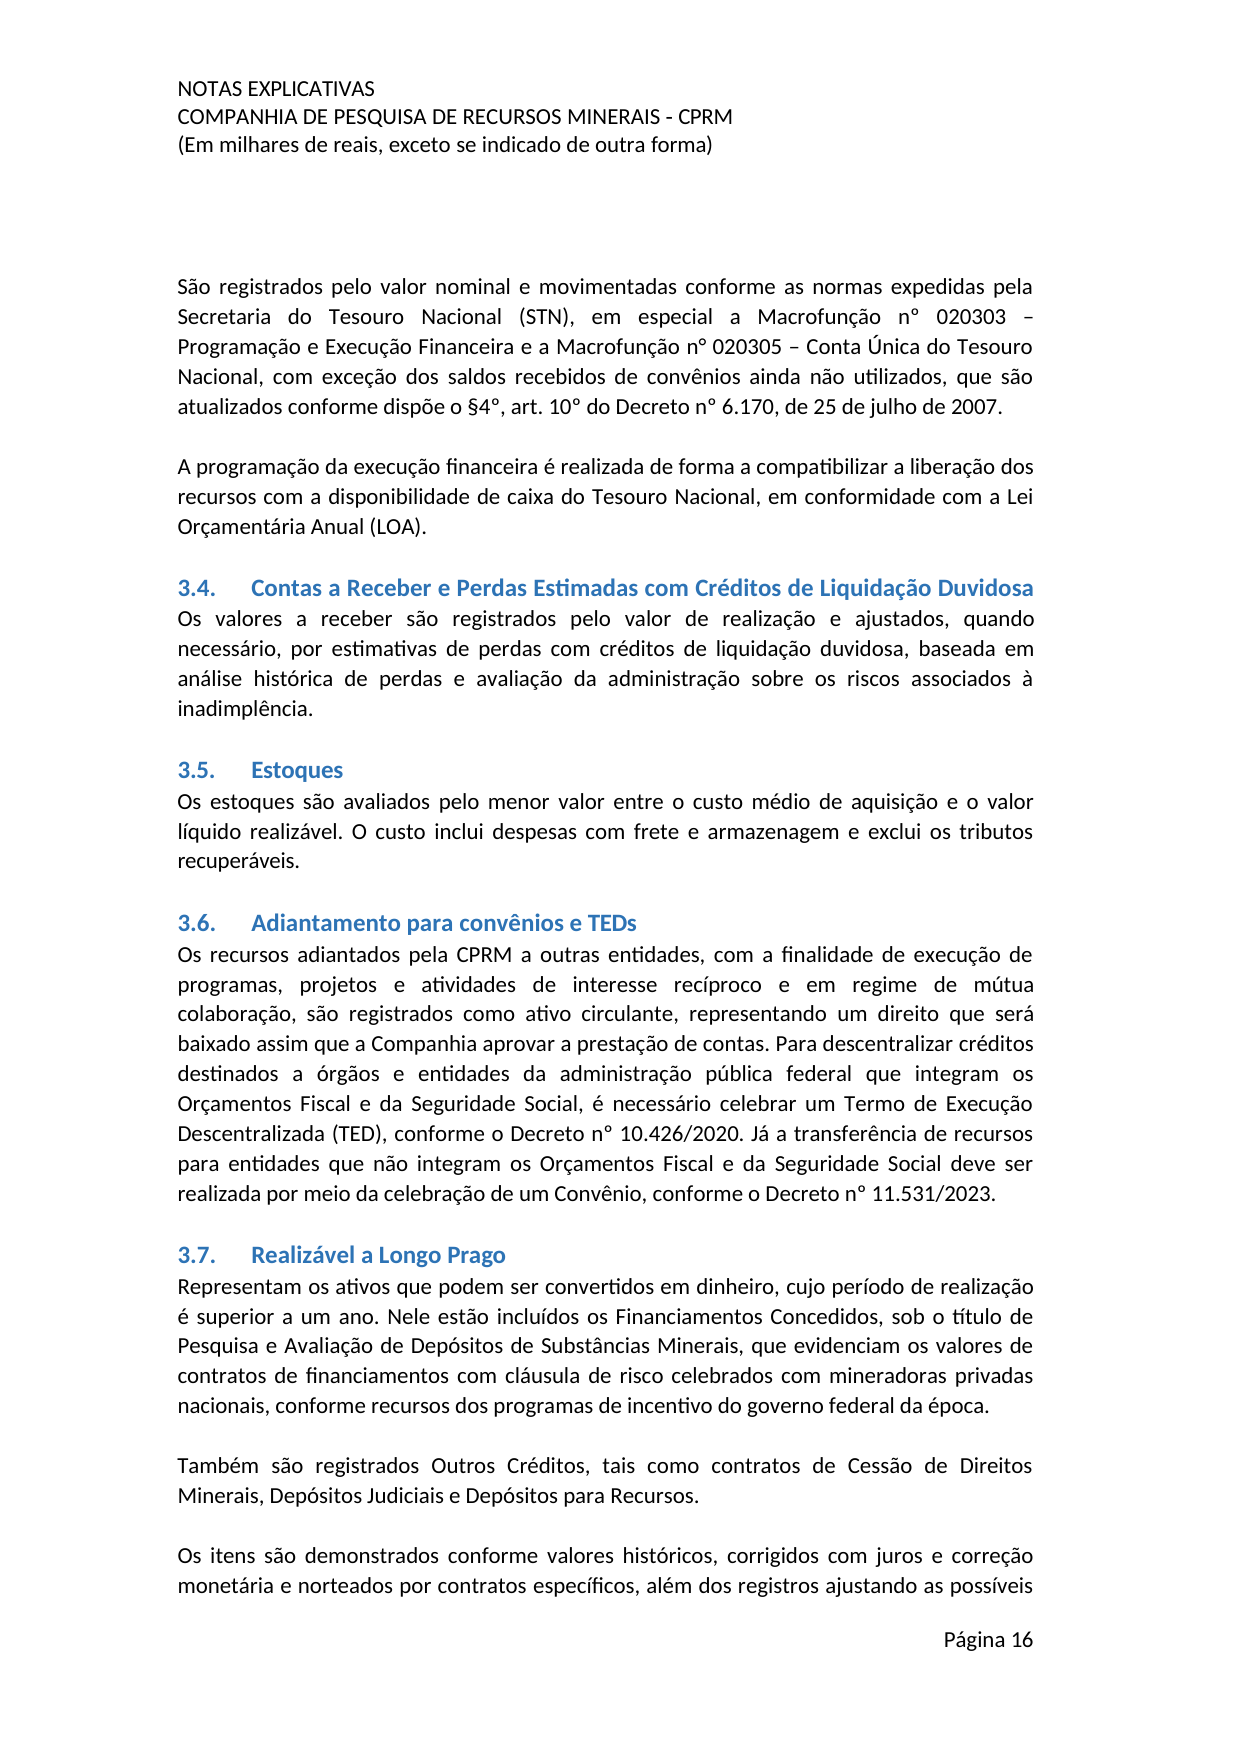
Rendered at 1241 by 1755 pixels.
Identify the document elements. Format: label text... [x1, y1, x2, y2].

text São registrados pelo valor nominal e movimentadas conforme as normas expedidas pela Secretaria do Tesouro Nacional (STN), em especial a Macrofunção nº 020303 – Programação e Execução Financeira e a Macrofunção n° 020305 – Conta Única do Tesouro Nacional, com exceção dos saldos recebidos de convênios ainda não utilizados, que são atualizados conforme dispõe o §4º, art. 10º do Decreto nº 6.170, de 25 de julho de 2007. [177, 272, 1034, 420]
list Estoques [177, 754, 1241, 784]
list Adiantamento para convênios e TEDs [177, 907, 1241, 937]
text Os estoques são avaliados pelo menor valor entre o custo médio de aquisição e o valor líquido realizável. O custo inclui despesas com frete e armazenagem e exclui os tributos recuperáveis. [177, 787, 1034, 875]
text Os itens são demonstrados conforme valores históricos, corrigidos com juros e correção monetária e norteados por contratos específicos, além dos registros ajustando as possíveis [177, 1541, 1034, 1599]
text Os recursos adiantados pela CPRM a outras entidades, com a finalidade de execução de programas, projetos e atividades de interesse recíproco e em regime de mútua colaboração, são registrados como ativo circulante, representando um direito que será baixado assim que a Companhia aprovar a prestação de contas. Para descentralizar créditos destinados a órgãos e entidades da administração pública federal que integram os Orçamentos Fiscal e da Seguridade Social, é necessário celebrar um Termo de Execução Descentralizada (TED), conforme o Decreto nº 10.426/2020. Já a transferência de recursos para entidades que não integram os Orçamentos Fiscal e da Seguridade Social deve ser realizada por meio da celebração de um Convênio, conforme o Decreto nº 11.531/2023. [177, 940, 1035, 1207]
text Também são registrados Outros Créditos, tais como contratos de Cessão de Direitos Minerais, Depósitos Judiciais e Depósitos para Recursos. [177, 1451, 1034, 1509]
text A programação da execução financeira é realizada de forma a compatibilizar a liberação dos recursos com a disponibilidade de caixa do Tesouro Nacional, em conformidade com a Lei Orçamentária Anual (LOA). [177, 452, 1034, 540]
text Representam os ativos que podem ser convertidos em dinheiro, cujo período de realização é superior a um ano. Nele estão incluídos os Financiamentos Concedidos, sob o título de Pesquisa e Avaliação de Depósitos de Substâncias Minerais, que evidenciam os valores de contratos de financiamentos com cláusula de risco celebrados com mineradoras privadas nacionais, conforme recursos dos programas de incentivo do governo federal da época. [177, 1272, 1035, 1419]
list Realizável a Longo Prago [177, 1239, 1241, 1269]
list Contas a Receber e Perdas Estimadas com Créditos de Liquidação Duvidosa Os valores a receber são registrados pelo valor de realização e ajustados, quando necessário, por estimativas de perdas com créditos de liquidação duvidosa, baseada em análise histórica de perdas e avaliação da administração sobre os riscos associados à inadimplência. [177, 572, 1035, 722]
